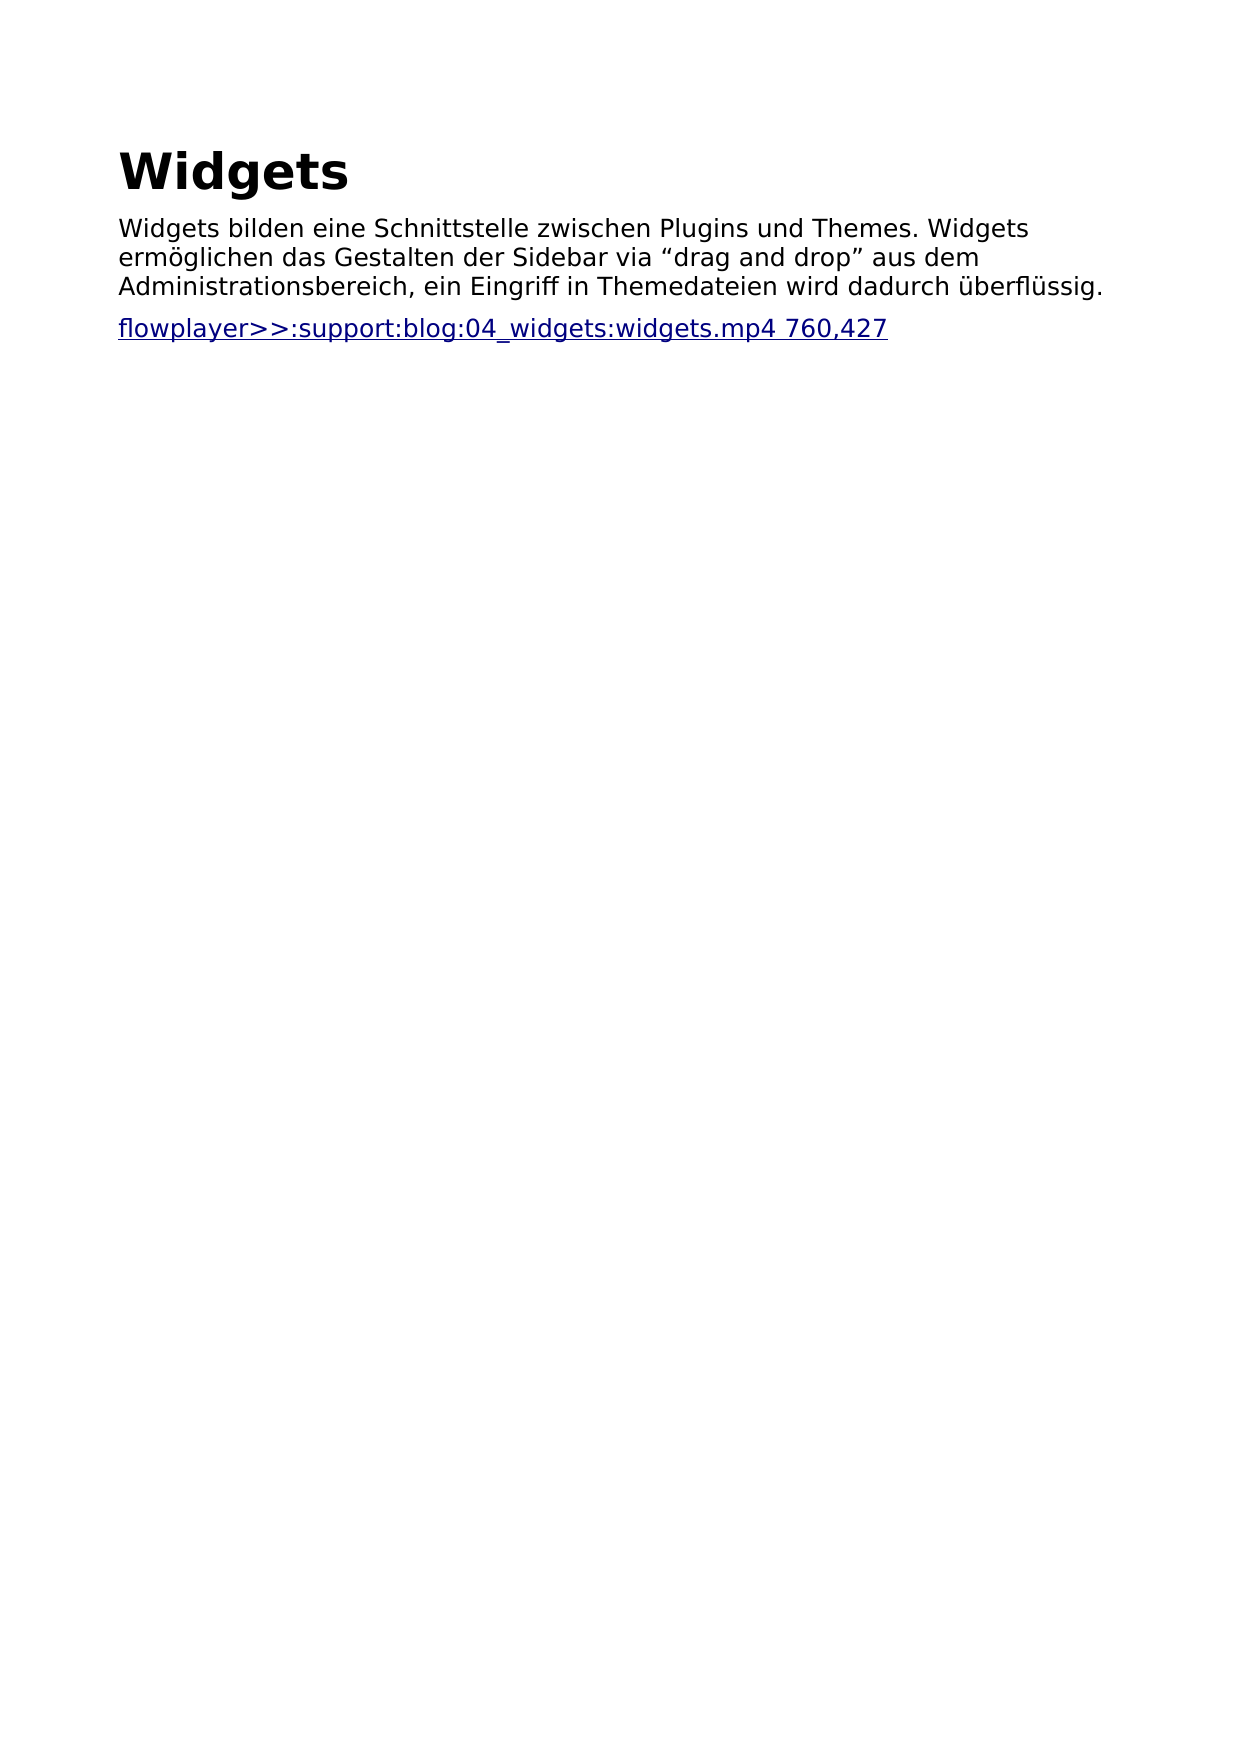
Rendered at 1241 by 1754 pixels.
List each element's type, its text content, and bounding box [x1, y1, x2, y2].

text Widgets bilden eine Schnittstelle zwischen Plugins und Themes. Widgets ermöglichen das Gestalten der Sidebar via “drag and drop” aus dem Administrationsbereich, ein Eingriff in Themedateien wird dadurch überflüssig. [118, 214, 1122, 301]
text flowplayer>>:support:blog:04_widgets:widgets.mp4 760,427 [118, 314, 1122, 343]
subtitle Widgets [118, 143, 1122, 201]
